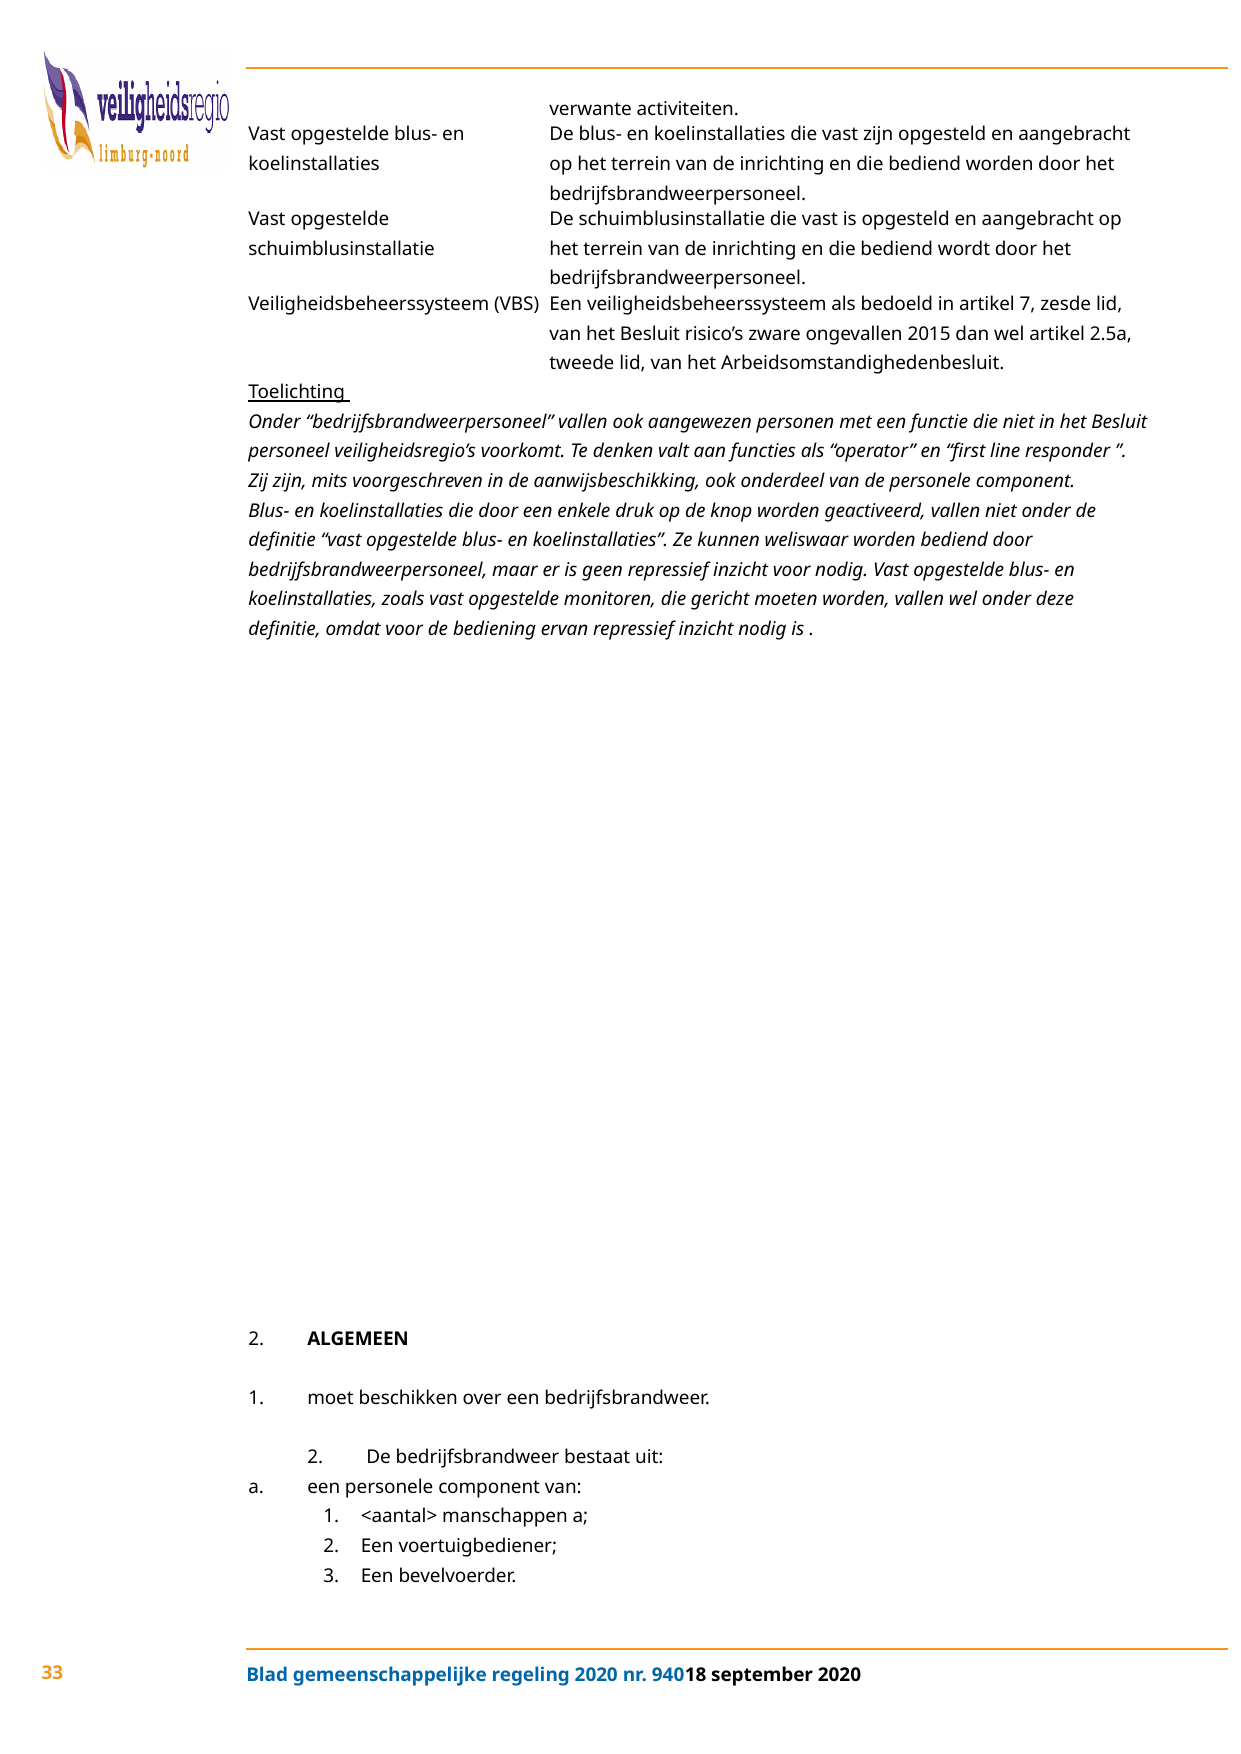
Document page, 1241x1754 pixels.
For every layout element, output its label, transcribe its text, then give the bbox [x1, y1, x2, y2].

list een personele component van: [248, 1473, 1152, 1499]
table_cell Veiligheidsbeheerssysteem (VBS) [248, 290, 549, 375]
table_cell Vast opgestelde blus- en koelinstallaties [248, 121, 549, 205]
table_cell De schuimblusinstallatie die vast is opgesteld en aangebracht op het terrein van de inrichting en die bediend wordt door het bedrijfsbrandweerpersoneel. [549, 205, 1152, 290]
picture [41, 47, 231, 172]
table_cell [248, 95, 549, 121]
list De bedrijfsbrandweer bestaat uit: [307, 1443, 1152, 1469]
text Toelichting [248, 378, 1152, 404]
list Een voertuigbediener; [323, 1532, 1152, 1558]
list Een bevelvoerder. [323, 1562, 1152, 1587]
text Onder “bedrijfsbrandweerpersoneel” vallen ook aangewezen personen met een functie die niet in het Besluit personeel veiligheidsregio’s voorkomt. Te denken valt aan functies als “operator” en “first line responder ”. Zij zijn, mits voorgeschreven in de aanwijsbeschikking, ook onderdeel van de personele component. [248, 408, 1152, 493]
table_cell verwante activiteiten. [549, 95, 1152, 121]
table_cell Een veiligheidsbeheerssysteem als bedoeld in artikel 7, zesde lid, van het Besluit risico’s zware ongevallen 2015 dan wel artikel 2.5a, tweede lid, van het Arbeidsomstandighedenbesluit. [549, 290, 1152, 375]
list <aantal> manschappen a; [323, 1503, 1152, 1528]
table_cell De blus- en koelinstallaties die vast zijn opgesteld en aangebracht op het terrein van de inrichting en die bediend worden door het bedrijfsbrandweerpersoneel. [549, 121, 1152, 205]
list ALGEMEEN [248, 1325, 1152, 1351]
list moet beschikken over een bedrijfsbrandweer. [248, 1384, 1152, 1410]
text Blus- en koelinstallaties die door een enkele druk op de knop worden geactiveerd, vallen niet onder de definitie “vast opgestelde blus- en koelinstallaties”. Ze kunnen weliswaar worden bediend door bedrijfsbrandweerpersoneel, maar er is geen repressief inzicht voor nodig. Vast opgestelde blus- en koelinstallaties, zoals vast opgestelde monitoren, die gericht moeten worden, vallen wel onder deze definitie, omdat voor de bediening ervan repressief inzicht nodig is . [248, 497, 1152, 641]
table_cell Vast opgestelde schuimblusinstallatie [248, 205, 549, 290]
